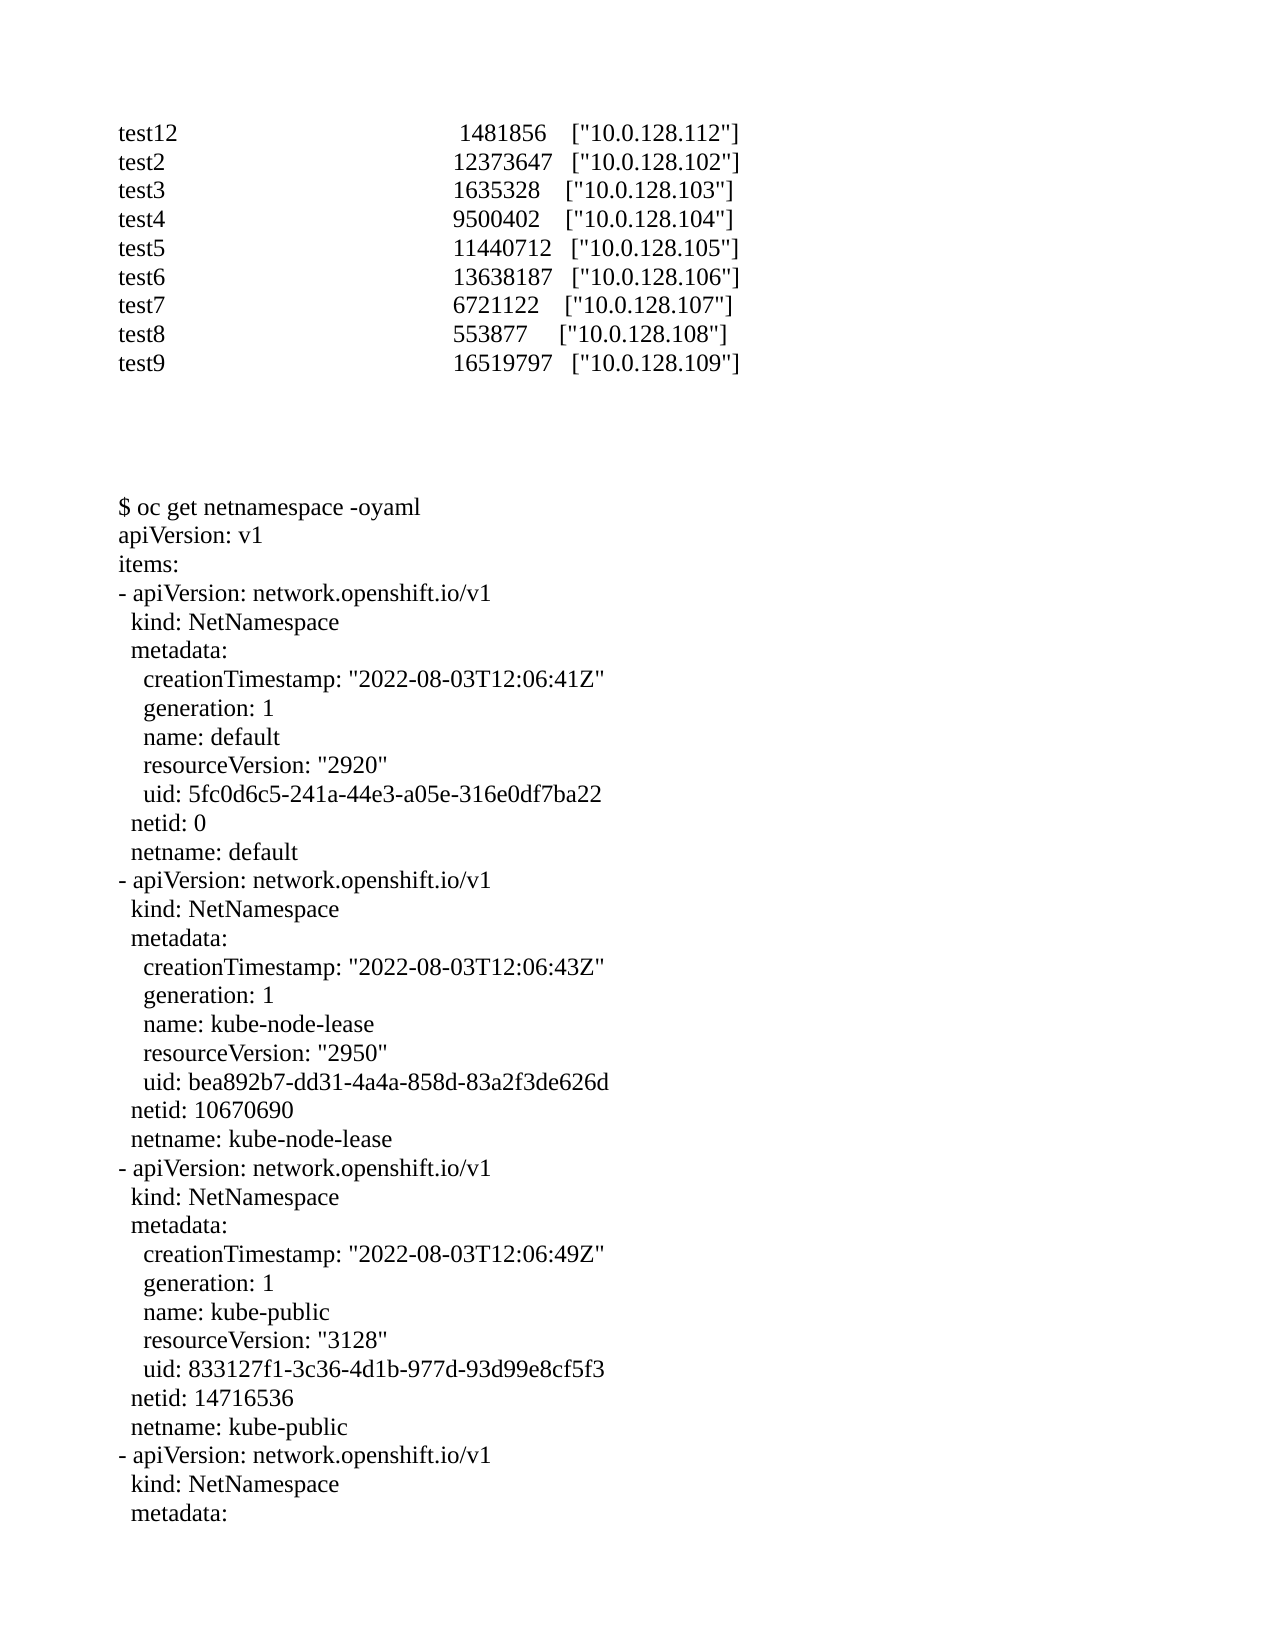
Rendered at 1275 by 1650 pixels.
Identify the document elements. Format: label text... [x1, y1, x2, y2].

text uid: 833127f1-3c36-4d1b-977d-93d99e8cf5f3 [118, 1354, 1157, 1383]
text netname: kube-node-lease [118, 1124, 1157, 1153]
text resourceVersion: "2950" [118, 1038, 1157, 1067]
text creationTimestamp: "2022-08-03T12:06:49Z" [118, 1239, 1157, 1268]
text test4 9500402 ["10.0.128.104"] [118, 204, 1157, 233]
text kind: NetNamespace [118, 1469, 1157, 1498]
text resourceVersion: "2920" [118, 751, 1157, 779]
text - apiVersion: network.openshift.io/v1 [118, 866, 1157, 894]
text netid: 0 [118, 808, 1157, 837]
text - apiVersion: network.openshift.io/v1 [118, 1441, 1157, 1469]
text - apiVersion: network.openshift.io/v1 [118, 1153, 1157, 1182]
text test6 13638187 ["10.0.128.106"] [118, 262, 1157, 291]
text name: kube-node-lease [118, 1009, 1157, 1038]
text test7 6721122 ["10.0.128.107"] [118, 291, 1157, 319]
text metadata: [118, 1211, 1157, 1239]
text kind: NetNamespace [118, 894, 1157, 923]
text test9 16519797 ["10.0.128.109"] [118, 348, 1157, 377]
text test3 1635328 ["10.0.128.103"] [118, 176, 1157, 204]
text uid: 5fc0d6c5-241a-44e3-a05e-316e0df7ba22 [118, 779, 1157, 808]
text netname: kube-public [118, 1412, 1157, 1441]
text metadata: [118, 1498, 1157, 1527]
text metadata: [118, 923, 1157, 952]
text uid: bea892b7-dd31-4a4a-858d-83a2f3de626d [118, 1067, 1157, 1096]
text - apiVersion: network.openshift.io/v1 [118, 578, 1157, 607]
text apiVersion: v1 [118, 521, 1157, 549]
text items: [118, 549, 1157, 578]
text name: kube-public [118, 1297, 1157, 1326]
text test5 11440712 ["10.0.128.105"] [118, 233, 1157, 262]
text generation: 1 [118, 981, 1157, 1009]
text name: default [118, 722, 1157, 751]
text netname: default [118, 837, 1157, 866]
text creationTimestamp: "2022-08-03T12:06:41Z" [118, 664, 1157, 693]
text generation: 1 [118, 1268, 1157, 1297]
text $ oc get netnamespace -oyaml [118, 492, 1157, 521]
text test12 1481856 ["10.0.128.112"] [118, 118, 1157, 147]
text netid: 14716536 [118, 1383, 1157, 1412]
text metadata: [118, 636, 1157, 664]
text test2 12373647 ["10.0.128.102"] [118, 147, 1157, 176]
text resourceVersion: "3128" [118, 1326, 1157, 1354]
text kind: NetNamespace [118, 607, 1157, 636]
text netid: 10670690 [118, 1096, 1157, 1124]
text generation: 1 [118, 693, 1157, 722]
text creationTimestamp: "2022-08-03T12:06:43Z" [118, 952, 1157, 981]
text kind: NetNamespace [118, 1182, 1157, 1211]
text test8 553877 ["10.0.128.108"] [118, 319, 1157, 348]
